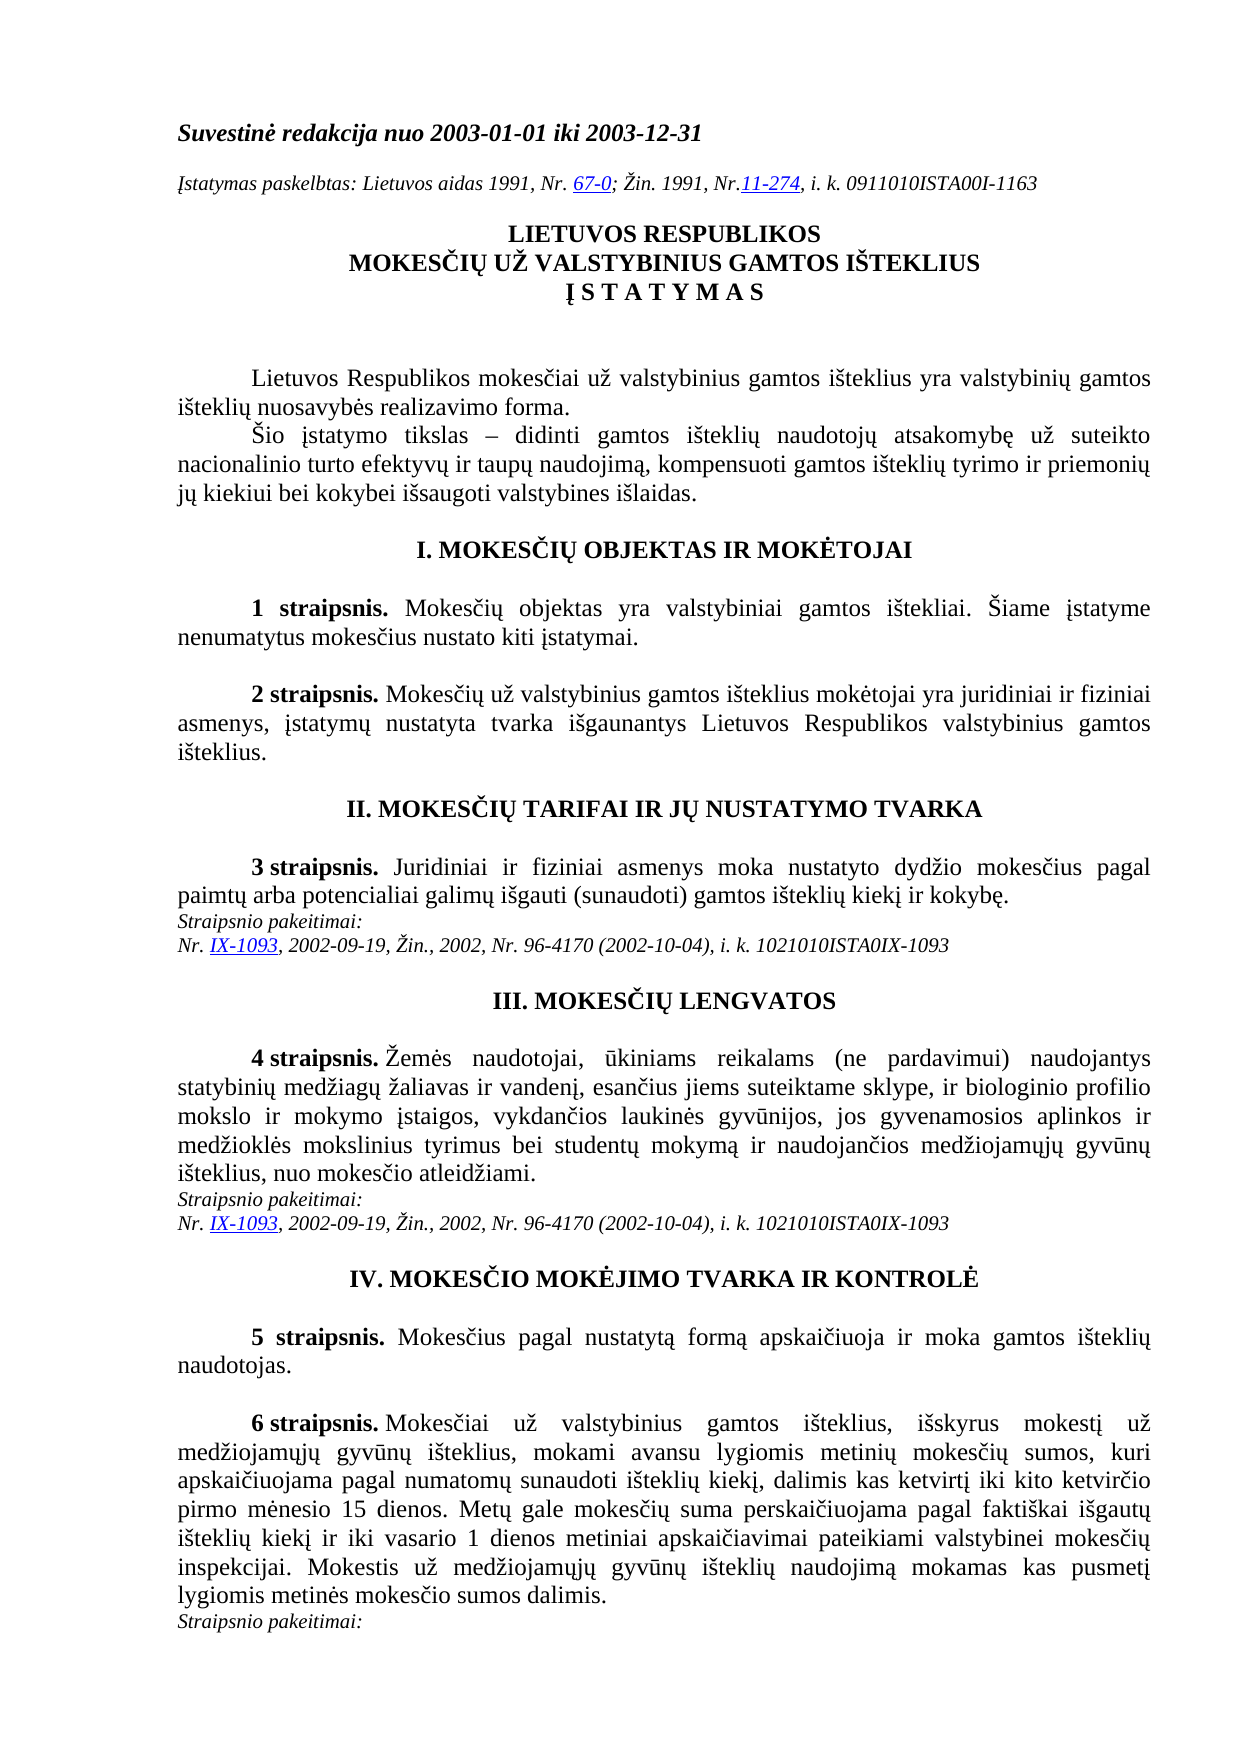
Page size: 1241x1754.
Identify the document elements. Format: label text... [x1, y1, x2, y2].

text Lietuvos Respublikos mokesčiai už valstybinius gamtos išteklius yra valstybinių gamtos išteklių nuosavybės realizavimo forma. [177, 363, 1152, 420]
text 6 straipsnis. Mokesčiai už valstybinius gamtos išteklius, išskyrus mokestį už medžiojamųjų gyvūnų išteklius, mokami avansu lygiomis metinių mokesčių sumos, kuri apskaičiuojama pagal numatomų sunaudoti išteklių kiekį, dalimis kas ketvirtį iki kito ketvirčio pirmo mėnesio 15 dienos. Metų gale mokesčių suma perskaičiuojama pagal faktiškai išgautų išteklių kiekį ir iki vasario 1 dienos metiniai apskaičiavimai pateikiami valstybinei mokesčių inspekcijai. Mokestis už medžiojamųjų gyvūnų išteklių naudojimą mokamas kas pusmetį lygiomis metinės mokesčio sumos dalimis. [177, 1408, 1152, 1609]
text I. Mokesčių objektas ir mokėtojai [177, 535, 1152, 564]
text Įstatymas paskelbtas: Lietuvos aidas 1991, Nr. 67-0; Žin. 1991, Nr.11-274, i. k. 0911010ISTA00I-1163 [177, 171, 1152, 195]
text 5 straipsnis. Mokesčius pagal nustatytą formą apskaičiuoja ir moka gamtos išteklių naudotojas. [177, 1322, 1152, 1379]
text Nr. IX-1093, 2002-09-19, Žin., 2002, Nr. 96-4170 (2002-10-04), i. k. 1021010ISTA0IX-1093 [177, 933, 1152, 957]
text MOKESČIŲ UŽ VALSTYBINIUS GAMTOS IŠTEKLIUS [177, 248, 1152, 277]
text Straipsnio pakeitimai: [177, 909, 1152, 933]
text LIETUVOS RESPUBLIKOS [177, 219, 1152, 248]
text Straipsnio pakeitimai: [177, 1187, 1152, 1211]
text 4 straipsnis. Žemės naudotojai, ūkiniams reikalams (ne pardavimui) naudojantys statybinių medžiagų žaliavas ir vandenį, esančius jiems suteiktame sklype, ir biologinio profilio mokslo ir mokymo įstaigos, vykdančios laukinės gyvūnijos, jos gyvenamosios aplinkos ir medžioklės mokslinius tyrimus bei studentų mokymą ir naudojančios medžiojamųjų gyvūnų išteklius, nuo mokesčio atleidžiami. [177, 1043, 1152, 1187]
text Nr. IX-1093, 2002-09-19, Žin., 2002, Nr. 96-4170 (2002-10-04), i. k. 1021010ISTA0IX-1093 [177, 1211, 1152, 1235]
text Suvestinė redakcija nuo 2003-01-01 iki 2003-12-31 [177, 118, 1152, 147]
text II. Mokesčių tarifai ir jų nustatymo tvarka [177, 794, 1152, 823]
text 2 straipsnis. Mokesčių už valstybinius gamtos išteklius mokėtojai yra juridiniai ir fiziniai asmenys, įstatymų nustatyta tvarka išgaunantys Lietuvos Respublikos valstybinius gamtos išteklius. [177, 679, 1152, 765]
text Šio įstatymo tikslas – didinti gamtos išteklių naudotojų atsakomybę už suteikto nacionalinio turto efektyvų ir taupų naudojimą, kompensuoti gamtos išteklių tyrimo ir priemonių jų kiekiui bei kokybei išsaugoti valstybines išlaidas. [177, 420, 1152, 507]
text III. Mokesčių lengvatos [177, 986, 1152, 1015]
text 1 straipsnis. Mokesčių objektas yra valstybiniai gamtos ištekliai. Šiame įstatyme nenumatytus mokesčius nustato kiti įstatymai. [177, 593, 1152, 650]
text Straipsnio pakeitimai: [177, 1609, 1152, 1633]
text 3 straipsnis. Juridiniai ir fiziniai asmenys moka nustatyto dydžio mokesčius pagal paimtų arba potencialiai galimų išgauti (sunaudoti) gamtos išteklių kiekį ir kokybę. [177, 852, 1152, 909]
text Į S T A T Y M A S [177, 277, 1152, 305]
text IV. Mokesčio mokėjimo tvarka ir kontrolė [177, 1264, 1152, 1293]
